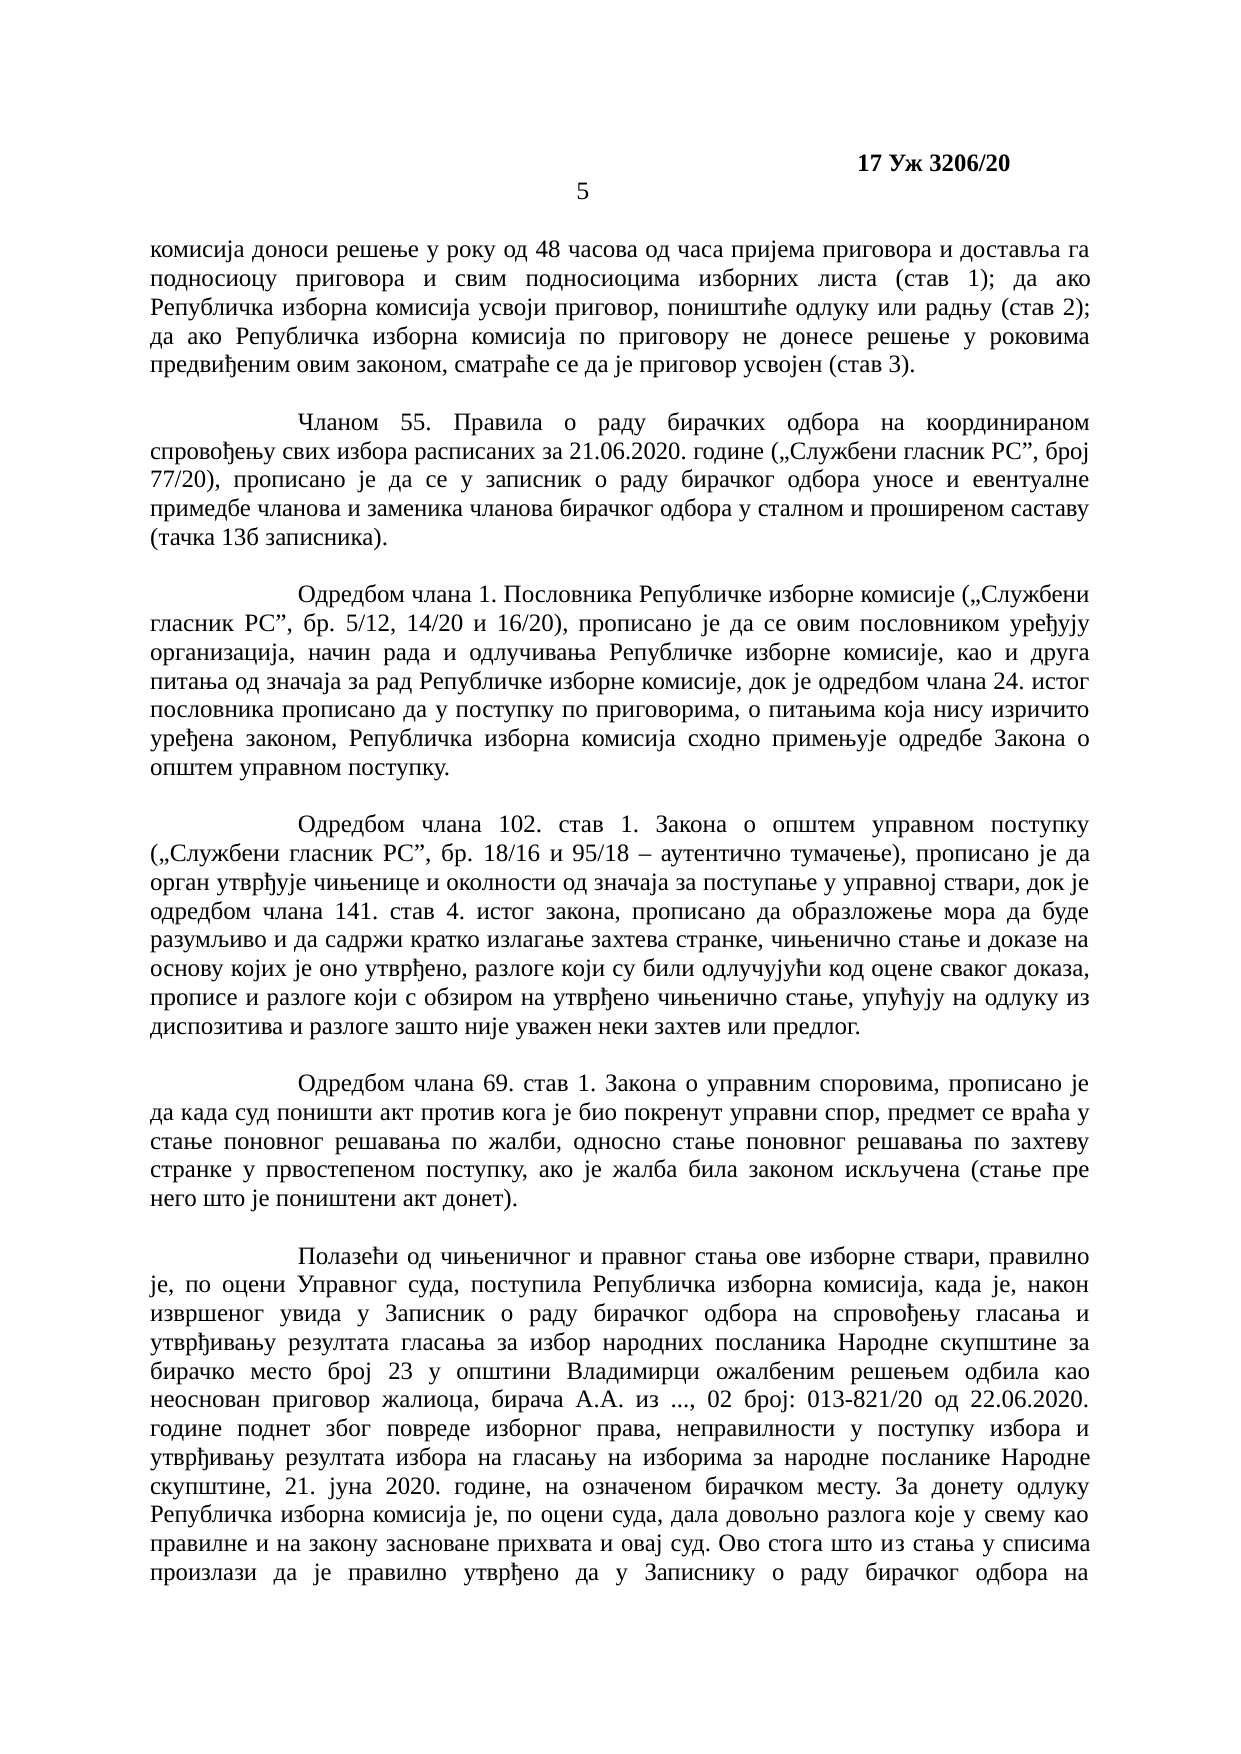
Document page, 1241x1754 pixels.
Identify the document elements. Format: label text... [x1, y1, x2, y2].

text Одредбом члана 102. став 1. Закона о општем управном поступку („Службени гласник РС”, бр. 18/16 и 95/18 – аутентично тумачење), прописано је да орган утврђује чињенице и околности од значаја за поступање у управној ствари, док је одредбом члана 141. став 4. истог закона, прописано да образложење мора да буде разумљиво и да садржи кратко излагање захтева странке, чињенично стање и доказе на основу којих је оно утврђено, разлоге који су били одлучујући код оцене сваког доказа, прописе и разлоге који с обзиром на утврђено чињенично стање, упућују на одлуку из диспозитива и разлоге зашто није уважен неки захтев или предлог. [150, 809, 1091, 1039]
text Одредбом члана 1. Пословника Републичке изборне комисије („Службени гласник РС”, бр. 5/12, 14/20 и 16/20), прописано је да се овим пословником уређују организација, начин рада и одлучивања Републичке изборне комисије, као и друга питања од значаја за рад Републичке изборне комисије, док је одредбом члана 24. истог пословника прописано да у поступку по приговорима, о питањима која нису изричито уређена законом, Републичка изборна комисија сходно примењује одредбе Закона о општем управном поступку. [150, 579, 1091, 781]
text Чланом 55. Правила о раду бирачких одбора на координираном спровођењу свих избора расписаних за 21.06.2020. године („Службени гласник РС”, број 77/20), прописано је да се у записник о раду бирачког одбора уносе и евентуалне примедбе чланова и заменика чланова бирачког одбора у сталном и проширеном саставу (тачка 13б записника). [150, 407, 1091, 551]
text Полазећи од чињеничног и правног стања ове изборне ствари, правилно је, по оцени Управног суда, поступила Републичка изборна комисија, када је, након извршеног увида у Записник о раду бирачког одбора на спровођењу гласања и утврђивању резултата гласања за избор народних посланика Народне скупштине за бирачко место број 23 у општини Владимирци ожалбеним решењем одбила као неоснован приговор жалиоца, бирача A.A. из ..., 02 број: 013-821/20 од 22.06.2020. године поднет због повреде изборног права, неправилности у поступку избора и утврђивању резултата избора на гласању на изборима за народне посланике Народне скупштине, 21. јуна 2020. године, на означеном бирачком месту. За донету одлуку Републичка изборна комисија је, по оцени суда, дала довољно разлога које у свему као правилне и на закону засноване прихвата и овај суд. Ово стога што из стања у списима произлази да је правилно утврђено да у Записнику о раду бирачког одбора на [150, 1212, 1091, 1586]
text Одредбом члана 69. став 1. Закона о управним споровима, прописано је да када суд поништи акт против кога је био покренут управни спор, предмет се враћа у стање поновног решавања по жалби, односно стање поновног решавања по захтеву странке у првостепеном поступку, ако је жалба била законом искључена (стање пре него што је поништени акт донет). [150, 1068, 1091, 1212]
text комисија доноси решење у року од 48 часова од часа пријема приговора и доставља га подносиоцу приговора и свим подносиоцима изборних листа (став 1); да ако Републичка изборна комисија усвоји приговор, поништиће одлуку или радњу (став 2); да ако Републичка изборна комисија по приговору не донесе решење у роковима предвиђеним овим законом, сматраће се да је приговор усвојен (став 3). [150, 234, 1091, 378]
